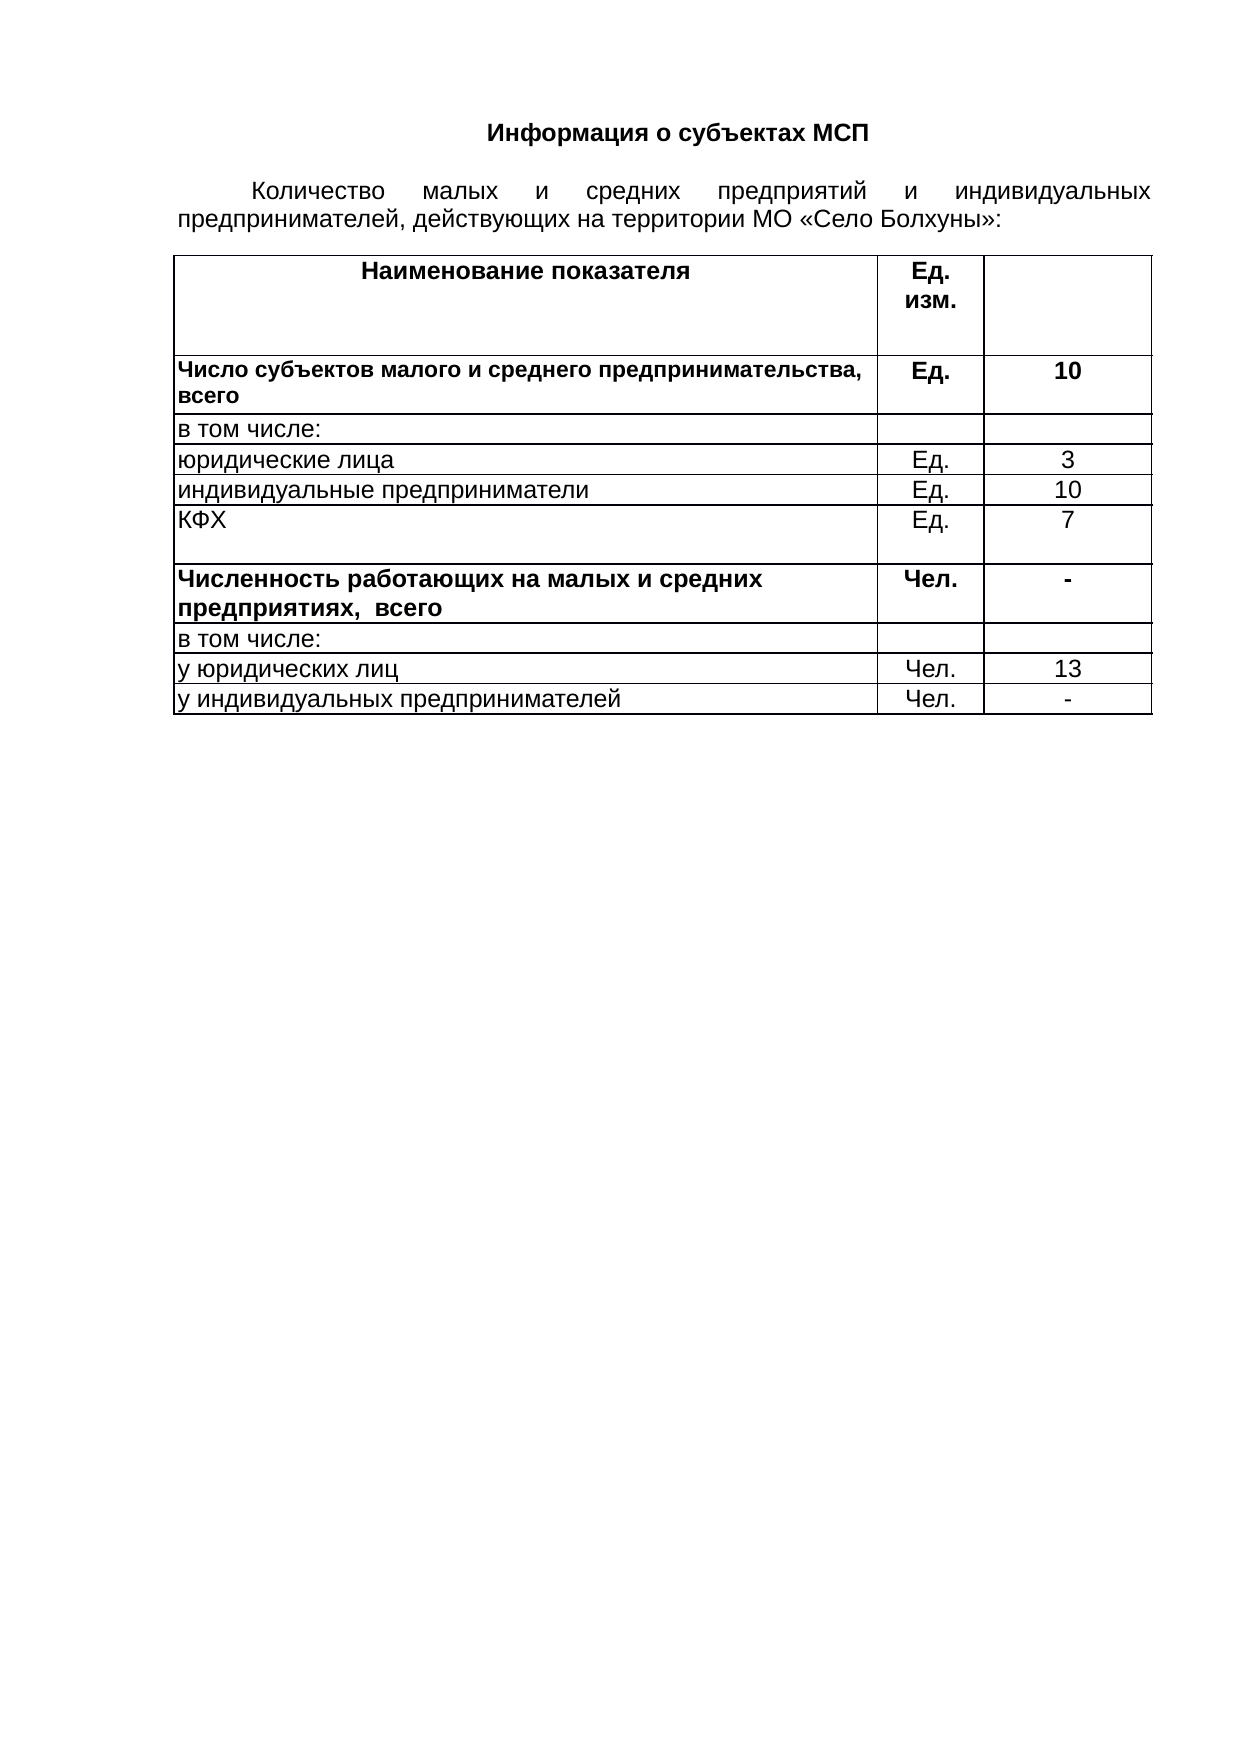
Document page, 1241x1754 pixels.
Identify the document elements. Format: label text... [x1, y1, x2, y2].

table_cell в том числе: [175, 624, 877, 652]
table_cell индивидуальные предприниматели [175, 475, 877, 504]
table_cell [878, 624, 983, 652]
table_cell [878, 415, 983, 443]
table_cell [985, 415, 1151, 443]
table_cell Численность работающих на малых и средних предприятиях, всего [175, 565, 877, 622]
table_cell 10 [985, 475, 1151, 504]
table_cell Чел. [878, 565, 983, 622]
table_cell Ед. [878, 475, 983, 504]
table_header [985, 256, 1151, 354]
table_header Наименование показателя [175, 256, 877, 354]
table_cell Чел. [878, 654, 983, 683]
table_cell юридические лица [175, 445, 877, 473]
table_cell у индивидуальных предпринимателей [175, 684, 877, 713]
table_cell Ед. [878, 506, 983, 563]
table_cell у юридических лиц [175, 654, 877, 683]
table_cell Число субъектов малого и среднего предпринимательства, всего [175, 356, 877, 413]
table_cell 7 [985, 506, 1151, 563]
table_cell - [985, 565, 1151, 622]
table_cell КФХ [175, 506, 877, 563]
table_cell 3 [985, 445, 1151, 473]
table_cell в том числе: [175, 415, 877, 443]
table_cell [985, 624, 1151, 652]
table_cell 10 [985, 356, 1151, 413]
table_cell 13 [985, 654, 1151, 683]
table_cell Ед. [878, 356, 983, 413]
table_cell Чел. [878, 684, 983, 713]
text Количество малых и средних предприятий и индивидуальных предпринимателей, действующих на территории МО «Село Болхуны»: [177, 176, 1152, 233]
table_header Ед. изм. [878, 256, 983, 354]
text Информация о субъектах МСП [177, 118, 1152, 147]
table_cell Ед. [878, 445, 983, 473]
table_cell - [985, 684, 1151, 713]
